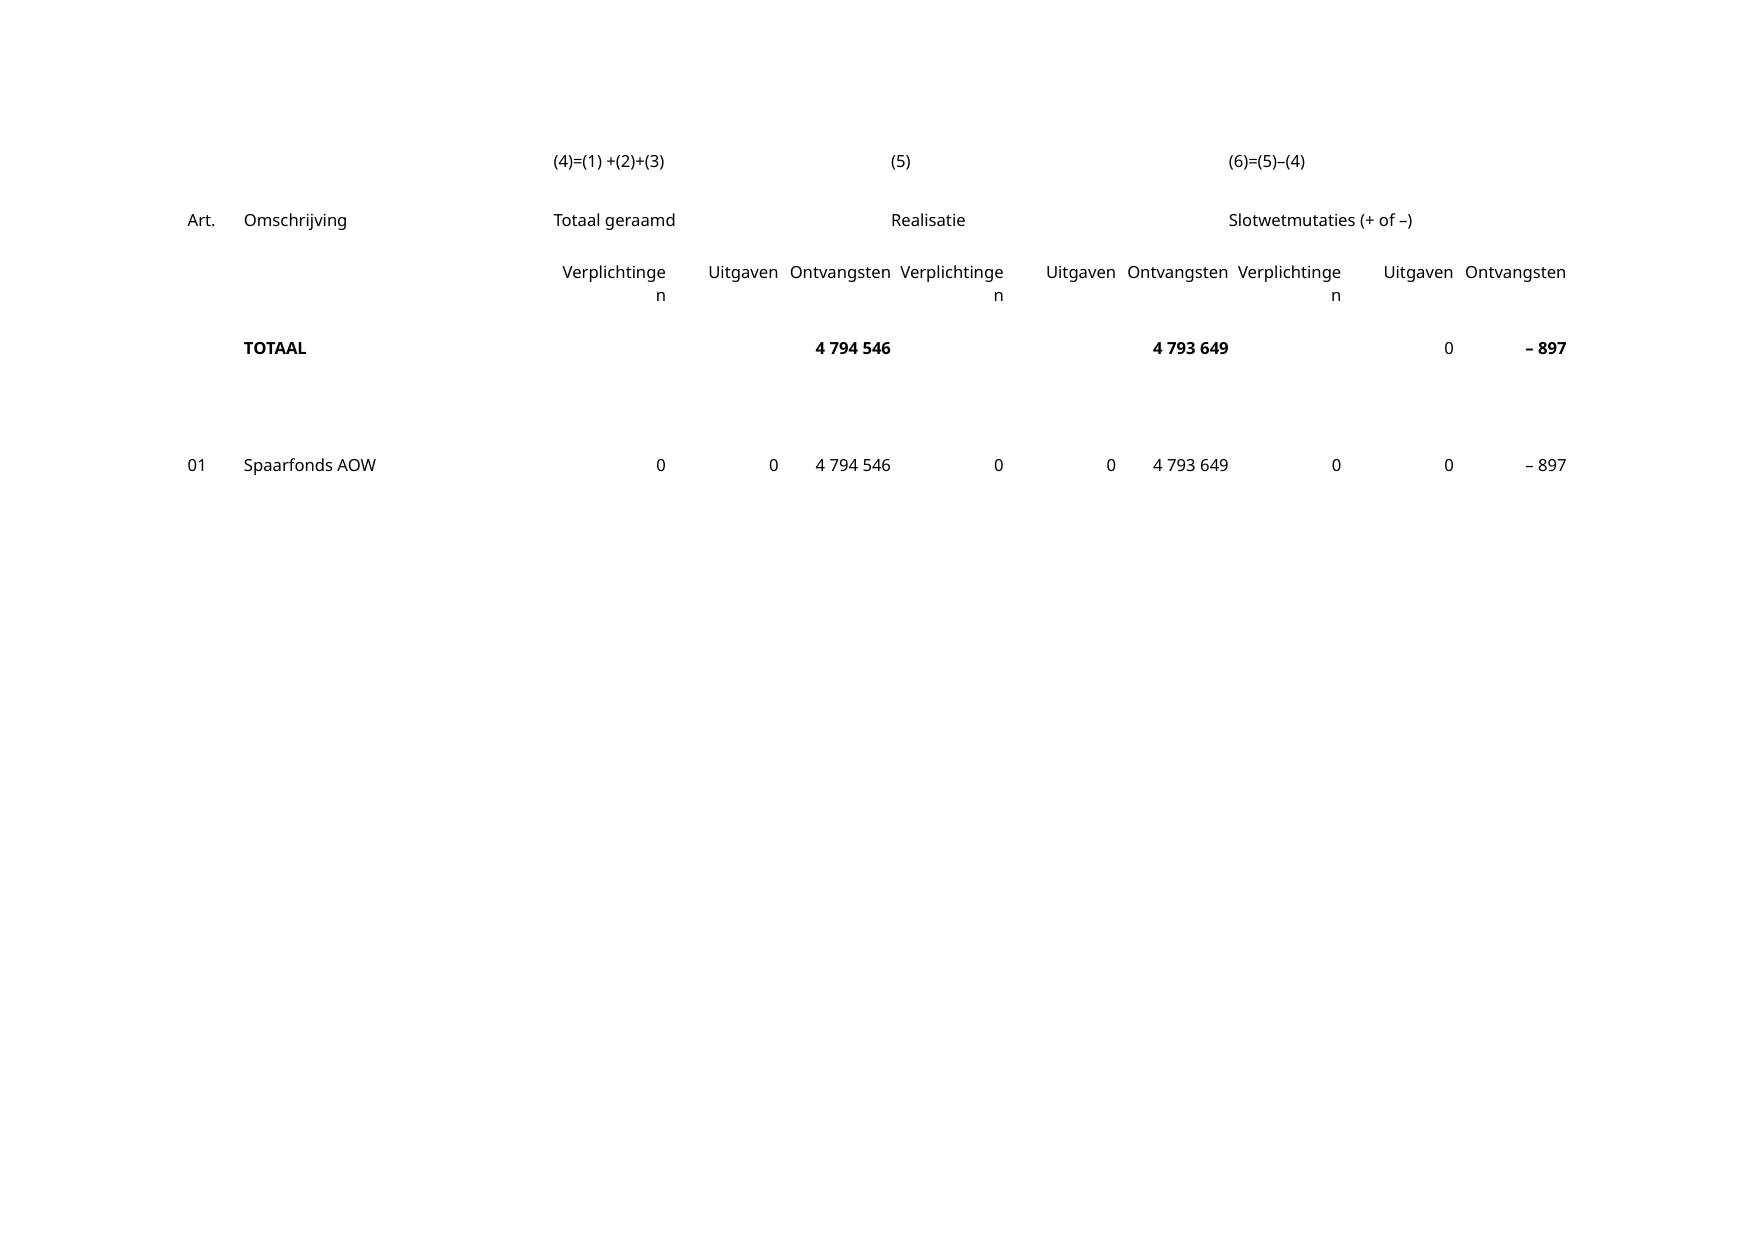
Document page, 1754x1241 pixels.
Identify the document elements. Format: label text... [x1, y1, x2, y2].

table_cell Omschrijving [244, 209, 553, 261]
table_cell 0 [1004, 454, 1116, 506]
table_header (5) [891, 150, 1228, 208]
table_cell [666, 395, 778, 453]
table_cell Slotwetmutaties (+ of –) [1229, 209, 1566, 261]
table_cell 4 793 649 [1116, 454, 1228, 506]
table_cell Verplichtingen [891, 261, 1003, 337]
table_cell [1229, 395, 1341, 453]
table_header [244, 150, 553, 208]
table_cell 4 793 649 [1116, 337, 1228, 395]
table_cell [1116, 395, 1228, 453]
table_cell [188, 395, 244, 453]
table_cell Realisatie [891, 209, 1228, 261]
table_cell TOTAAL [244, 337, 553, 395]
table_cell – 897 [1454, 454, 1566, 506]
table_cell [244, 395, 553, 453]
table_header [188, 150, 244, 208]
table_cell Uitgaven [1341, 261, 1453, 337]
table_cell Totaal geraamd [553, 209, 891, 261]
table_cell [778, 395, 891, 453]
table_cell 0 [1341, 337, 1453, 395]
table_cell Ontvangsten [1454, 261, 1566, 337]
table_cell 0 [553, 454, 666, 506]
table_cell [666, 337, 778, 395]
table_cell Uitgaven [666, 261, 778, 337]
table_cell [891, 337, 1003, 395]
table_cell 0 [666, 454, 778, 506]
table_header (4)=(1) +(2)+(3) [553, 150, 891, 208]
table_cell 01 [188, 454, 244, 506]
table_cell Ontvangsten [1116, 261, 1228, 337]
table_cell Verplichtingen [1229, 261, 1341, 337]
table_cell [188, 337, 244, 395]
table_cell [1454, 395, 1566, 453]
table_cell [891, 395, 1003, 453]
table_cell [188, 261, 244, 337]
table_cell 4 794 546 [778, 337, 891, 395]
table_cell 0 [1229, 454, 1341, 506]
table_cell [553, 337, 666, 395]
table_cell Ontvangsten [778, 261, 891, 337]
table_header (6)=(5)–(4) [1229, 150, 1566, 208]
table_cell Uitgaven [1004, 261, 1116, 337]
table_cell [1341, 395, 1453, 453]
table_cell 4 794 546 [778, 454, 891, 506]
table_cell [1229, 337, 1341, 395]
table_cell [1004, 337, 1116, 395]
table_cell Spaarfonds AOW [244, 454, 553, 506]
table_cell 0 [891, 454, 1003, 506]
table_cell – 897 [1454, 337, 1566, 395]
table_cell Verplichtingen [553, 261, 666, 337]
table_cell [1004, 395, 1116, 453]
table_cell [244, 261, 553, 337]
table_cell Art. [188, 209, 244, 261]
table_cell [553, 395, 666, 453]
table_cell 0 [1341, 454, 1453, 506]
